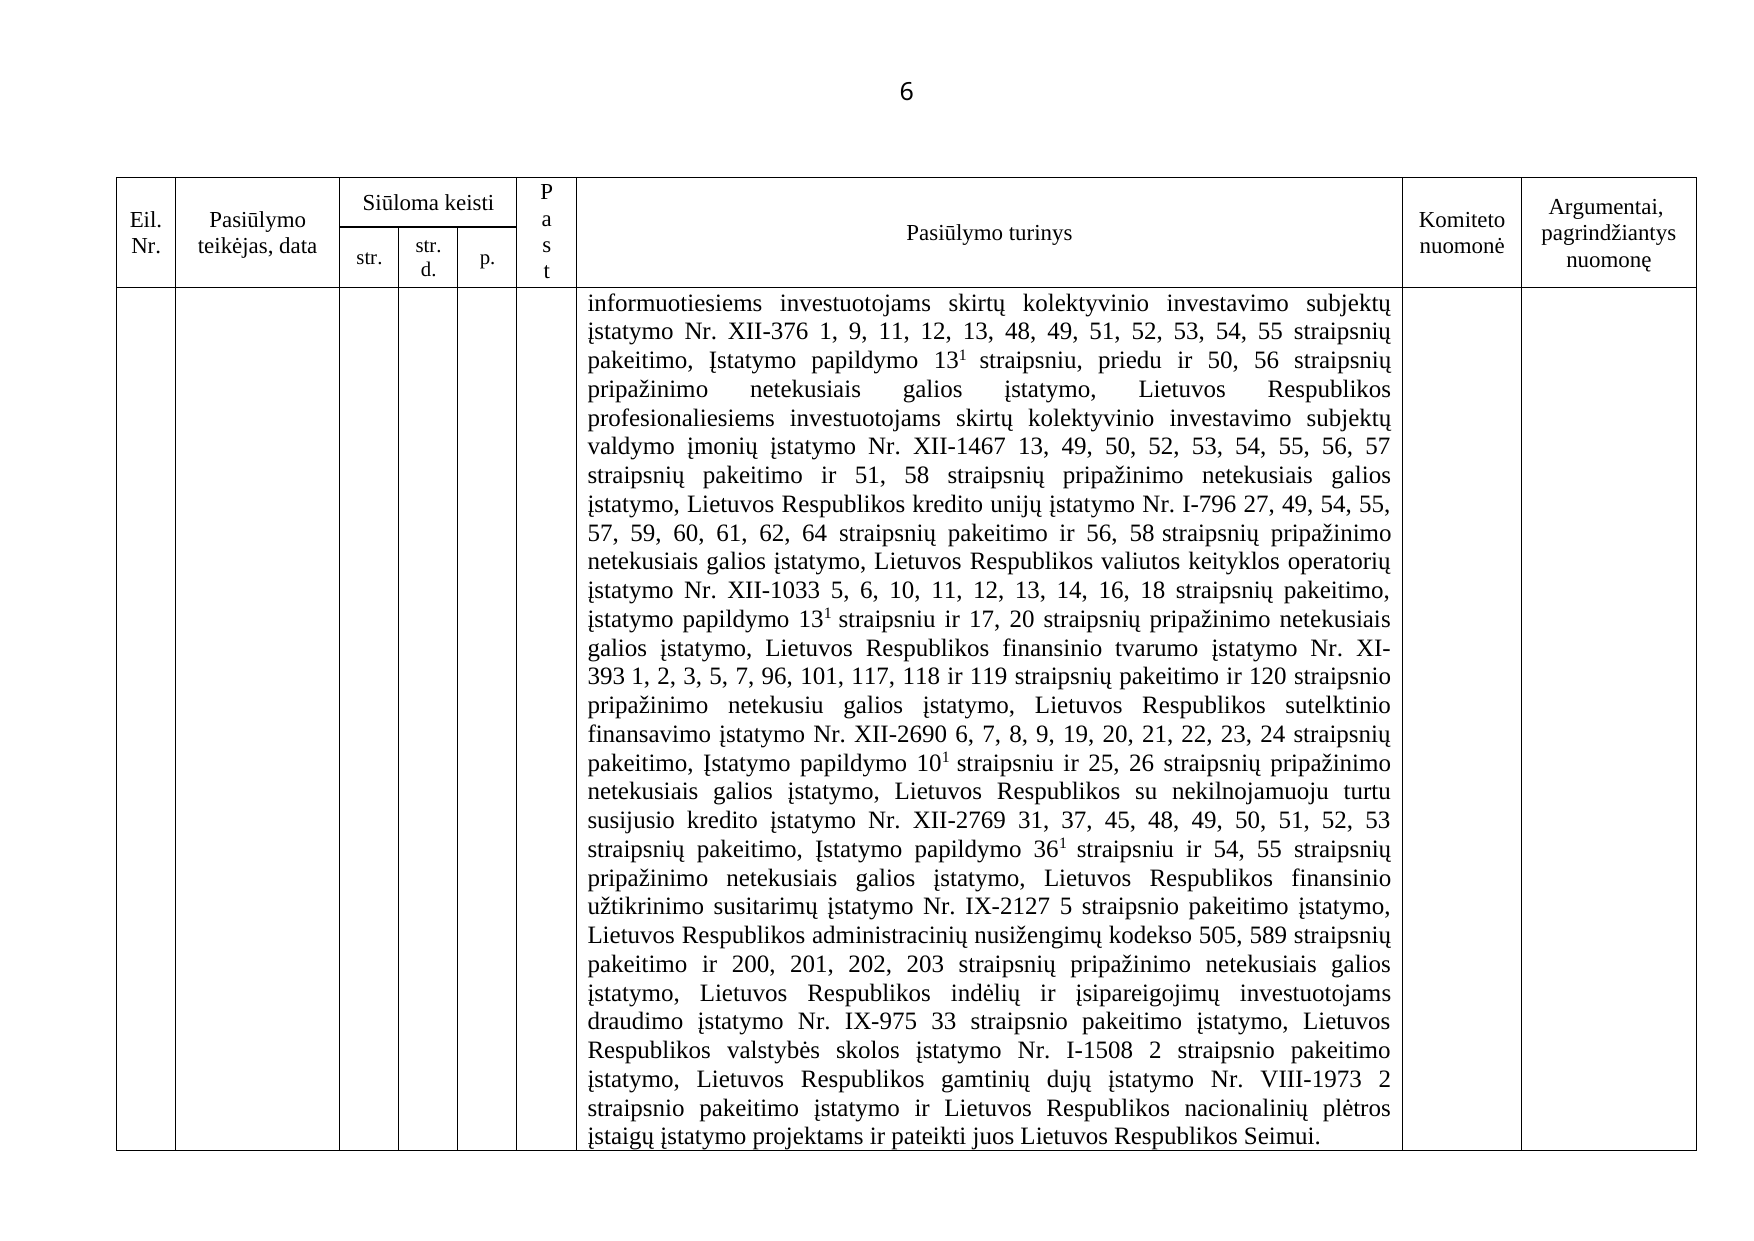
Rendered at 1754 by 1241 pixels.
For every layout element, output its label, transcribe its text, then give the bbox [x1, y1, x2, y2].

table_cell informuotiesiems investuotojams skirtų kolektyvinio investavimo subjektų įstatymo Nr. XII-376 1, 9, 11, 12, 13, 48, 49, 51, 52, 53, 54, 55 straipsnių pakeitimo, Įstatymo papildymo 131 straipsniu, priedu ir 50, 56 straipsnių pripažinimo netekusiais galios įstatymo, Lietuvos Respublikos profesionaliesiems investuotojams skirtų kolektyvinio investavimo subjektų valdymo įmonių įstatymo Nr. XII-1467 13, 49, 50, 52, 53, 54, 55, 56, 57 straipsnių pakeitimo ir 51, 58 straipsnių pripažinimo netekusiais galios įstatymo, Lietuvos Respublikos kredito unijų įstatymo Nr. I-796 27, 49, 54, 55, 57, 59, 60, 61, 62, 64 straipsnių pakeitimo ir 56, 58 straipsnių pripažinimo netekusiais galios įstatymo, Lietuvos Respublikos valiutos keityklos operatorių įstatymo Nr. XII-1033 5, 6, 10, 11, 12, 13, 14, 16, 18 straipsnių pakeitimo, įstatymo papildymo 131 straipsniu ir 17, 20 straipsnių pripažinimo netekusiais galios įstatymo, Lietuvos Respublikos finansinio tvarumo įstatymo Nr. XI-393 1, 2, 3, 5, 7, 96, 101, 117, 118 ir 119 straipsnių pakeitimo ir 120 straipsnio pripažinimo netekusiu galios įstatymo, Lietuvos Respublikos sutelktinio finansavimo įstatymo Nr. XII-2690 6, 7, 8, 9, 19, 20, 21, 22, 23, 24 straipsnių pakeitimo, Įstatymo papildymo 101 straipsniu ir 25, 26 straipsnių pripažinimo netekusiais galios įstatymo, Lietuvos Respublikos su nekilnojamuoju turtu susijusio kredito įstatymo Nr. XII-2769 31, 37, 45, 48, 49, 50, 51, 52, 53 straipsnių pakeitimo, Įstatymo papildymo 361 straipsniu ir 54, 55 straipsnių pripažinimo netekusiais galios įstatymo, Lietuvos Respublikos finansinio užtikrinimo susitarimų įstatymo Nr. IX-2127 5 straipsnio pakeitimo įstatymo, Lietuvos Respublikos administracinių nusižengimų kodekso 505, 589 straipsnių pakeitimo ir 200, 201, 202, 203 straipsnių pripažinimo netekusiais galios įstatymo, Lietuvos Respublikos indėlių ir įsipareigojimų investuotojams draudimo įstatymo Nr. IX-975 33 straipsnio pakeitimo įstatymo, Lietuvos Respublikos valstybės skolos įstatymo Nr. I-1508 2 straipsnio pakeitimo įstatymo, Lietuvos Respublikos gamtinių dujų įstatymo Nr. VIII-1973 2 straipsnio pakeitimo įstatymo ir Lietuvos Respublikos nacionalinių plėtros įstaigų įstatymo projektams ir pateikti juos Lietuvos Respublikos Seimui. [577, 288, 1402, 1150]
table_cell [176, 288, 339, 1150]
table_cell [340, 288, 398, 1150]
table_header Argumentai, pagrindžiantys nuomonę [1522, 178, 1696, 287]
table_cell str. d. [399, 228, 457, 287]
table_cell [517, 288, 576, 1150]
table_cell [399, 288, 457, 1150]
table_header Komiteto nuomonė [1403, 178, 1521, 287]
table_cell [117, 288, 175, 1150]
table_cell str. [340, 228, 398, 287]
table_header Pastabos [517, 178, 576, 287]
table_cell [1403, 288, 1521, 1150]
table_header Eil. Nr. [117, 178, 175, 287]
table_header Pasiūlymo turinys [577, 178, 1402, 287]
table_header Pasiūlymo teikėjas, data [176, 178, 339, 287]
table_cell [1522, 288, 1696, 1150]
table_cell [458, 288, 516, 1150]
table_cell p. [458, 228, 516, 287]
table_header Siūloma keisti [340, 178, 516, 226]
